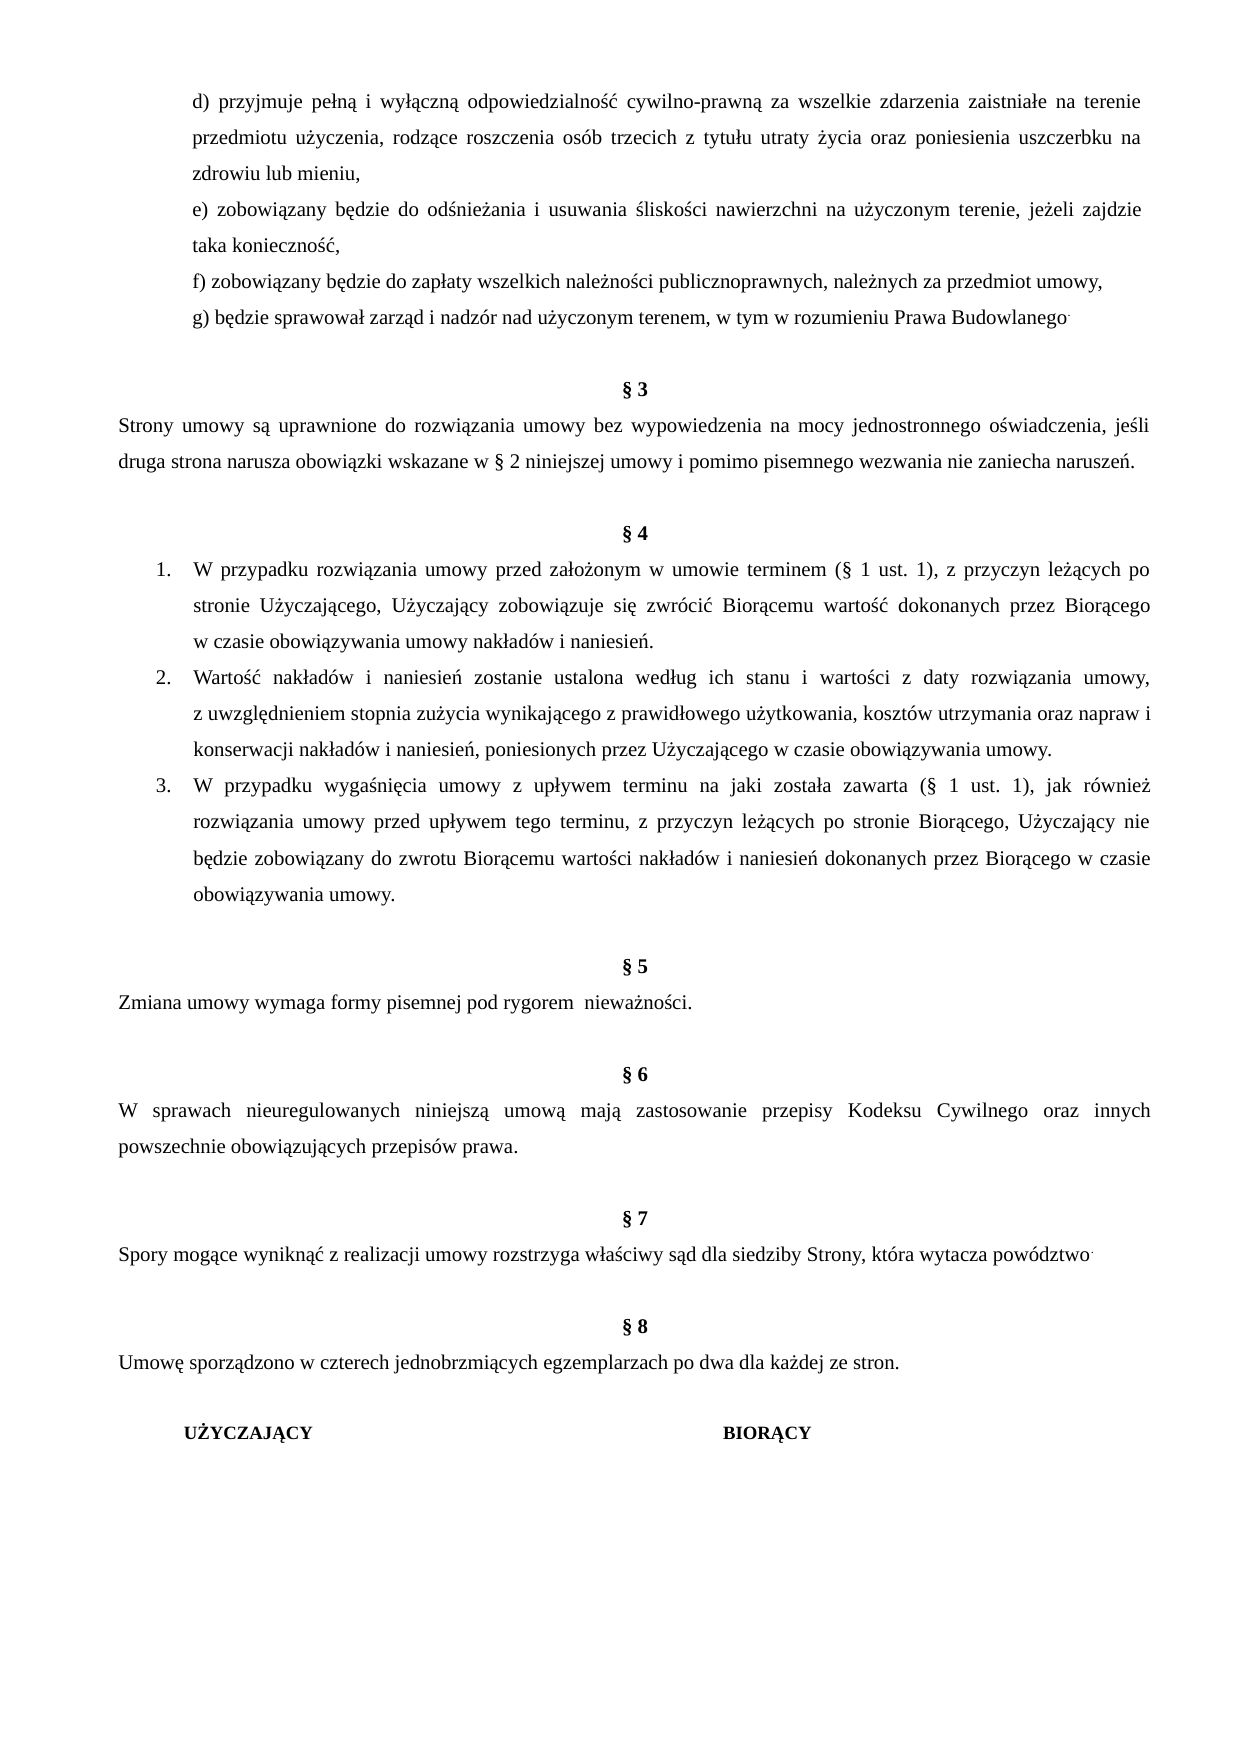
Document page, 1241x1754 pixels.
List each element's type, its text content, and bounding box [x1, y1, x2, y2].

text Zmiana umowy wymaga formy pisemnej pod rygorem nieważności. [118, 989, 1152, 1014]
text e) zobowiązany będzie do odśnieżania i usuwania śliskości nawierzchni na użyczonym terenie, jeżeli zajdzie taka konieczność, [118, 197, 1152, 257]
text § 7 [118, 1206, 1152, 1230]
text Strony umowy są uprawnione do rozwiązania umowy bez wypowiedzenia na mocy jednostronnego oświadczenia, jeśli druga strona narusza obowiązki wskazane w § 2 niniejszej umowy i pomimo pisemnego wezwania nie zaniecha naruszeń. [118, 413, 1152, 473]
text § 8 [118, 1314, 1152, 1338]
text § 3 [118, 377, 1152, 401]
list W przypadku wygaśnięcia umowy z upływem terminu na jaki została zawarta (§ 1 ust. 1), jak również rozwiązania umowy przed upływem tego terminu, z przyczyn leżących po stronie Biorącego, Użyczający nie będzie zobowiązany do zwrotu Biorącemu wartości nakładów i naniesień dokonanych przez Biorącego w czasie obowiązywania umowy. [156, 773, 1152, 906]
text g) będzie sprawował zarząd i nadzór nad użyczonym terenem, w tym w rozumieniu Prawa Budowlanego. [118, 305, 1152, 329]
text UŻYCZAJĄCY BIORĄCY [118, 1422, 1152, 1444]
text § 4 [118, 521, 1152, 545]
text § 6 [118, 1062, 1152, 1086]
text Umowę sporządzono w czterech jednobrzmiących egzemplarzach po dwa dla każdej ze stron. [118, 1350, 1152, 1374]
text § 5 [118, 953, 1152, 978]
list Wartość nakładów i naniesień zostanie ustalona według ich stanu i wartości z daty rozwiązania umowy, z uwzględnieniem stopnia zużycia wynikającego z prawidłowego użytkowania, kosztów utrzymania oraz napraw i konserwacji nakładów i naniesień, poniesionych przez Użyczającego w czasie obowiązywania umowy. [156, 665, 1152, 761]
text d) przyjmuje pełną i wyłączną odpowiedzialność cywilno-prawną za wszelkie zdarzenia zaistniałe na terenie przedmiotu użyczenia, rodzące roszczenia osób trzecich z tytułu utraty życia oraz poniesienia uszczerbku na zdrowiu lub mieniu, [118, 88, 1152, 185]
text W sprawach nieuregulowanych niniejszą umową mają zastosowanie przepisy Kodeksu Cywilnego oraz innych powszechnie obowiązujących przepisów prawa. [118, 1098, 1152, 1158]
text Spory mogące wyniknąć z realizacji umowy rozstrzyga właściwy sąd dla siedziby Strony, która wytacza powództwo. [118, 1242, 1152, 1266]
list W przypadku rozwiązania umowy przed założonym w umowie terminem (§ 1 ust. 1), z przyczyn leżących po stronie Użyczającego, Użyczający zobowiązuje się zwrócić Biorącemu wartość dokonanych przez Biorącego w czasie obowiązywania umowy nakładów i naniesień. [156, 557, 1152, 653]
text f) zobowiązany będzie do zapłaty wszelkich należności publicznoprawnych, należnych za przedmiot umowy, [118, 269, 1152, 293]
